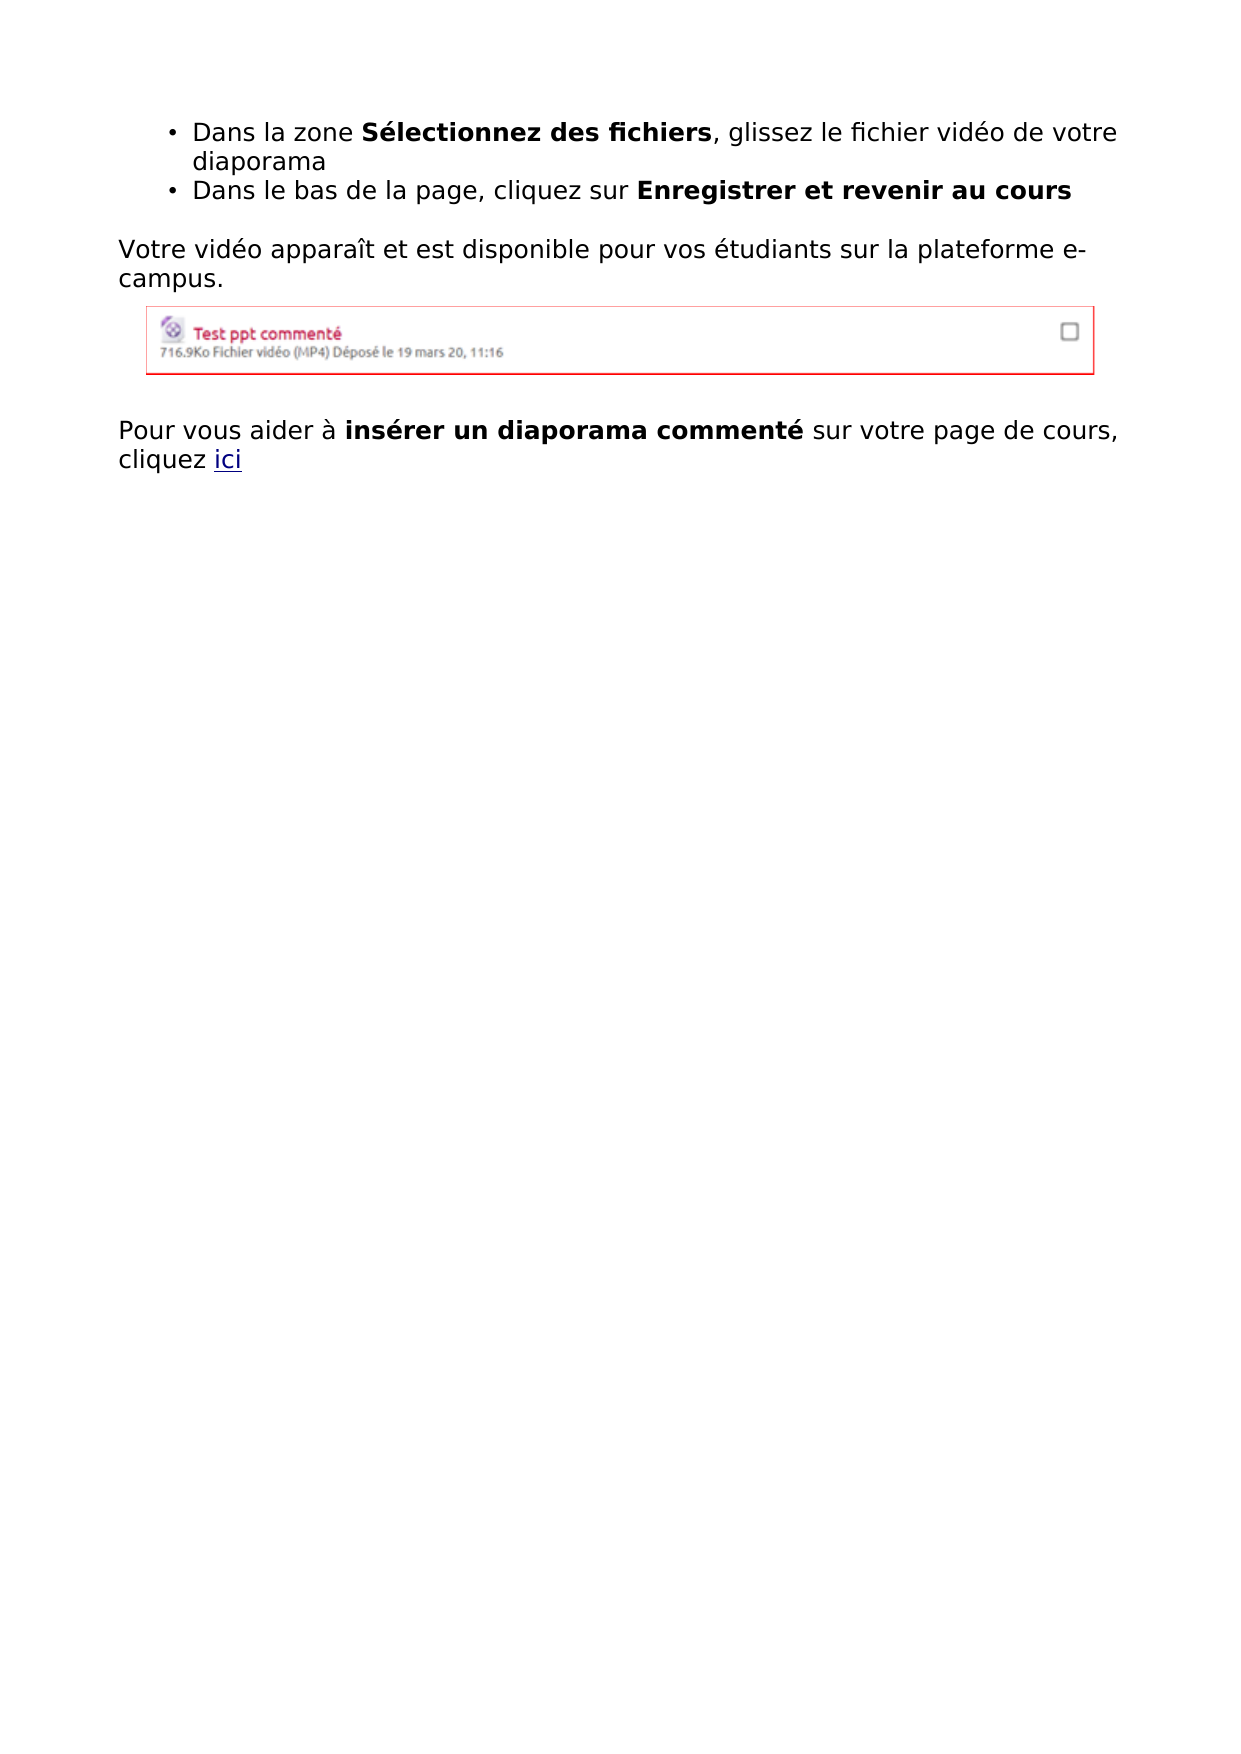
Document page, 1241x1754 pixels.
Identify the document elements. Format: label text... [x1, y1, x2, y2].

text Pour vous aider à insérer un diaporama commenté sur votre page de cours, cliquez ici [118, 416, 1122, 475]
picture [146, 306, 1095, 375]
text Votre vidéo apparaît et est disponible pour vos étudiants sur la plateforme e-campus. [118, 235, 1122, 293]
list Dans la zone Sélectionnez des fichiers, glissez le fichier vidéo de votre diaporama [177, 118, 1122, 176]
list Dans le bas de la page, cliquez sur Enregistrer et revenir au cours [177, 176, 1122, 206]
